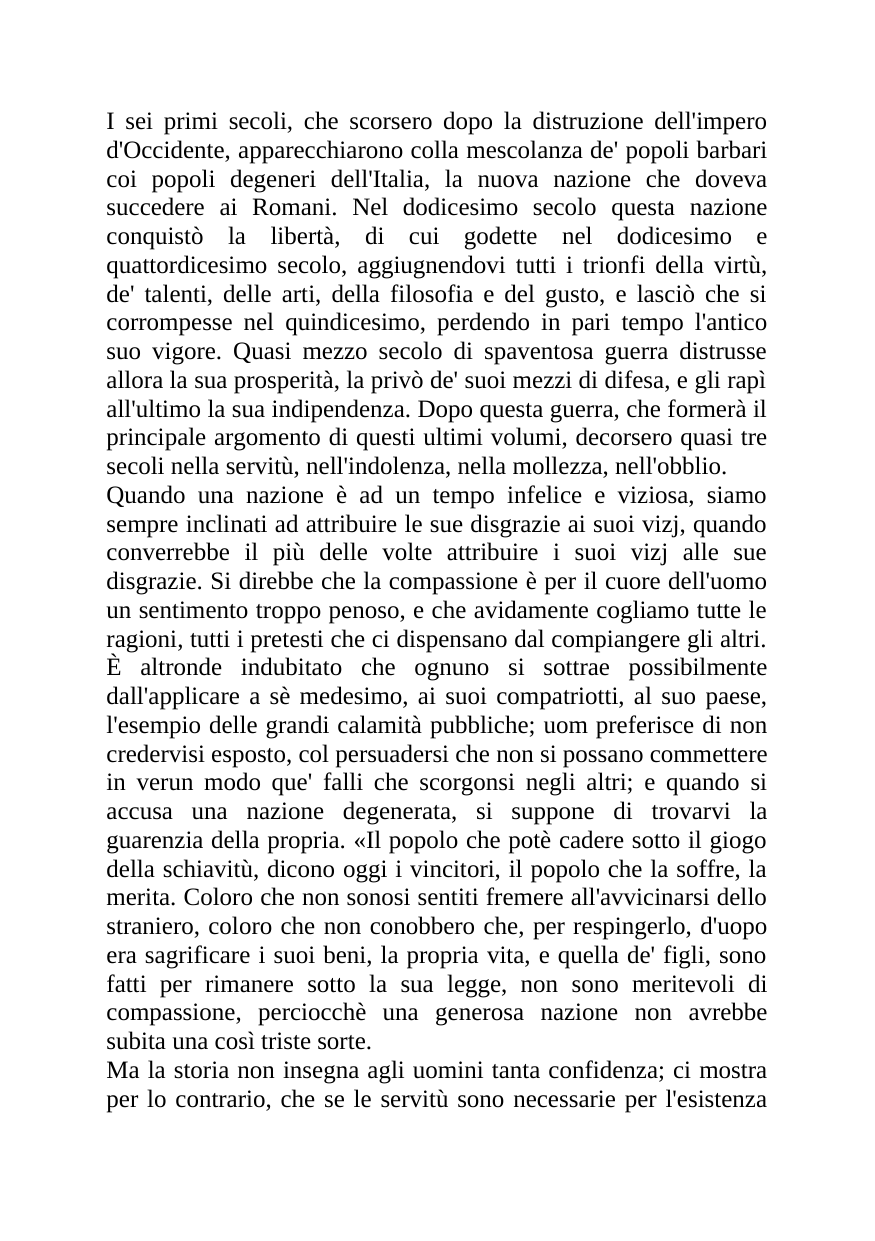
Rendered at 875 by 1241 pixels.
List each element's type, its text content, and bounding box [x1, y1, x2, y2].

text Ma la storia non insegna agli uomini tanta confidenza; ci mostra per lo contrario, che se le servitù sono necessarie per l'esistenza [106, 1055, 768, 1112]
text I sei primi secoli, che scorsero dopo la distruzione dell'impero d'Occidente, apparecchiarono colla mescolanza de' popoli barbari coi popoli degeneri dell'Italia, la nuova nazione che doveva succedere ai Romani. Nel dodicesimo secolo questa nazione conquistò la libertà, di cui godette nel dodicesimo e quattordicesimo secolo, aggiugnendovi tutti i trionfi della virtù, de' talenti, delle arti, della filosofia e del gusto, e lasciò che si corrompesse nel quindicesimo, perdendo in pari tempo l'antico suo vigore. Quasi mezzo secolo di spaventosa guerra distrusse allora la sua prosperità, la privò de' suoi mezzi di difesa, e gli rapì all'ultimo la sua indipendenza. Dopo questa guerra, che formerà il principale argomento di questi ultimi volumi, decorsero quasi tre secoli nella servitù, nell'indolenza, nella mollezza, nell'obblio. [106, 106, 768, 480]
text Quando una nazione è ad un tempo infelice e viziosa, siamo sempre inclinati ad attribuire le sue disgrazie ai suoi vizj, quando converrebbe il più delle volte attribuire i suoi vizj alle sue disgrazie. Si direbbe che la compassione è per il cuore dell'uomo un sentimento troppo penoso, e che avidamente cogliamo tutte le ragioni, tutti i pretesti che ci dispensano dal compiangere gli altri. È altronde indubitato che ognuno si sottrae possibilmente dall'applicare a sè medesimo, ai suoi compatriotti, al suo paese, l'esempio delle grandi calamità pubbliche; uom preferisce di non credervisi esposto, col persuadersi che non si possano commettere in verun modo que' falli che scorgonsi negli altri; e quando si accusa una nazione degenerata, si suppone di trovarvi la guarenzia della propria. «Il popolo che potè cadere sotto il giogo della schiavitù, dicono oggi i vincitori, il popolo che la soffre, la merita. Coloro che non sonosi sentiti fremere all'avvicinarsi dello straniero, coloro che non conobbero che, per respingerlo, d'uopo era sagrificare i suoi beni, la propria vita, e quella de' figli, sono fatti per rimanere sotto la sua legge, non sono meritevoli di compassione, perciocchè una generosa nazione non avrebbe subita una così triste sorte. [106, 480, 768, 1055]
